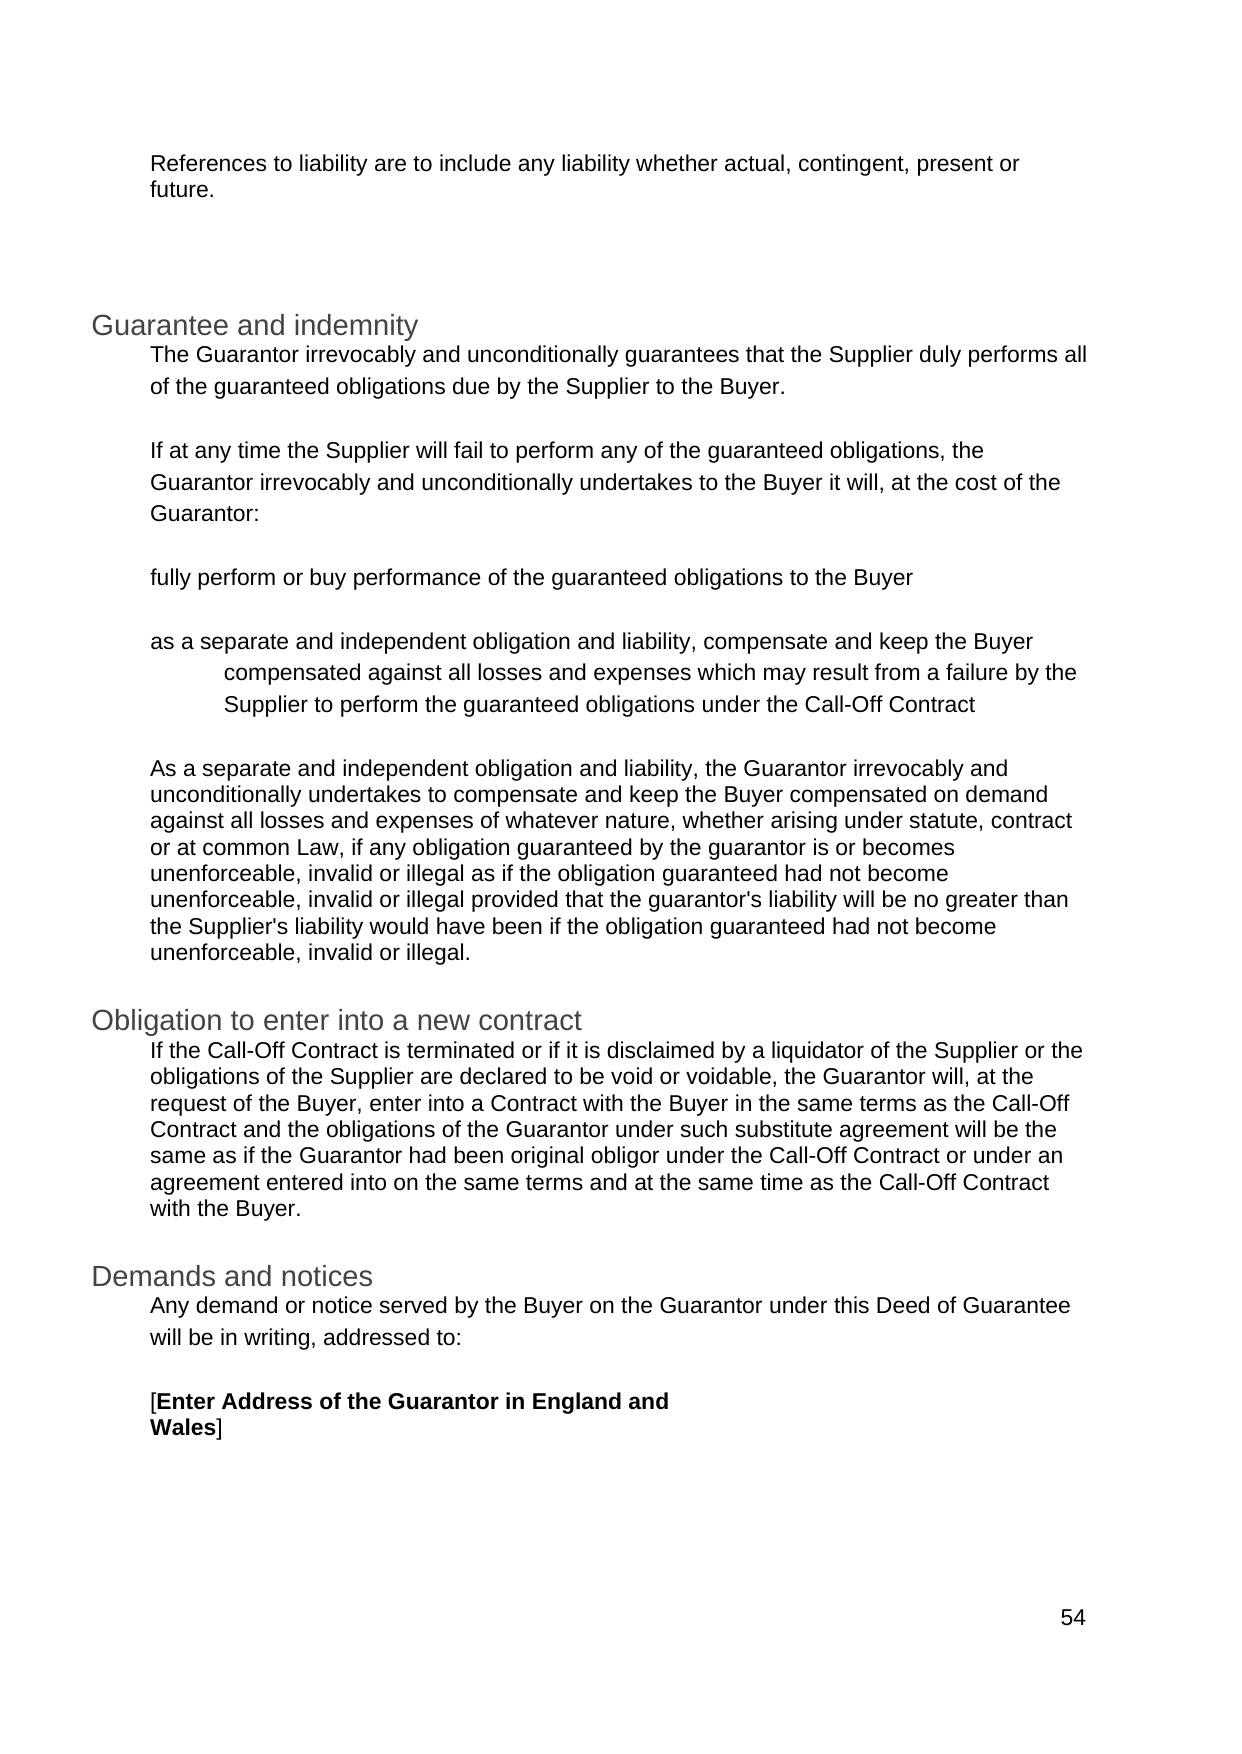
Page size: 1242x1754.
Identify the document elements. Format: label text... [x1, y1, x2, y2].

subtitle Demands and notices [91, 1259, 1092, 1292]
subtitle Obligation to enter into a new contract [91, 1003, 1092, 1037]
subtitle If at any time the Supplier will fail to perform any of the guaranteed obligations, the Guarantor irrevocably and unconditionally undertakes to the Buyer it will, at the cost of the Guarantor: [150, 437, 1090, 526]
subtitle As a separate and independent obligation and liability, the Guarantor irrevocably and unconditionally undertakes to compensate and keep the Buyer compensated on demand against all losses and expenses of whatever nature, whether arising under statute, contract or at common Law, if any obligation guaranteed by the guarantor is or becomes unenforceable, invalid or illegal as if the obligation guaranteed had not become unenforceable, invalid or illegal provided that the guarantor's liability will be no greater than the Supplier's liability would have been if the obligation guaranteed had not become unenforceable, invalid or illegal. [150, 755, 1090, 966]
subtitle If the Call-Off Contract is terminated or if it is disclaimed by a liquidator of the Supplier or the obligations of the Supplier are declared to be void or voidable, the Guarantor will, at the request of the Buyer, enter into a Contract with the Buyer in the same terms as the Call-Off Contract and the obligations of the Guarantor under such substitute agreement will be the same as if the Guarantor had been original obligor under the Call-Off Contract or under an agreement entered into on the same terms and at the same time as the Call-Off Contract with the Buyer. [150, 1037, 1090, 1221]
subtitle Guarantee and indemnity [91, 308, 1092, 341]
subtitle [Enter Address of the Guarantor in England and Wales] [150, 1388, 709, 1441]
subtitle References to liability are to include any liability whether actual, contingent, present or future. [150, 150, 1090, 203]
subtitle as a separate and independent obligation and liability, compensate and keep the Buyer compensated against all losses and expenses which may result from a failure by the Supplier to perform the guaranteed obligations under the Call-Off Contract [150, 628, 1090, 717]
subtitle Any demand or notice served by the Buyer on the Guarantor under this Deed of Guarantee will be in writing, addressed to: [150, 1292, 1090, 1350]
subtitle The Guarantor irrevocably and unconditionally guarantees that the Supplier duly performs all of the guaranteed obligations due by the Supplier to the Buyer. [150, 341, 1090, 399]
subtitle fully perform or buy performance of the guaranteed obligations to the Buyer [150, 564, 1090, 590]
